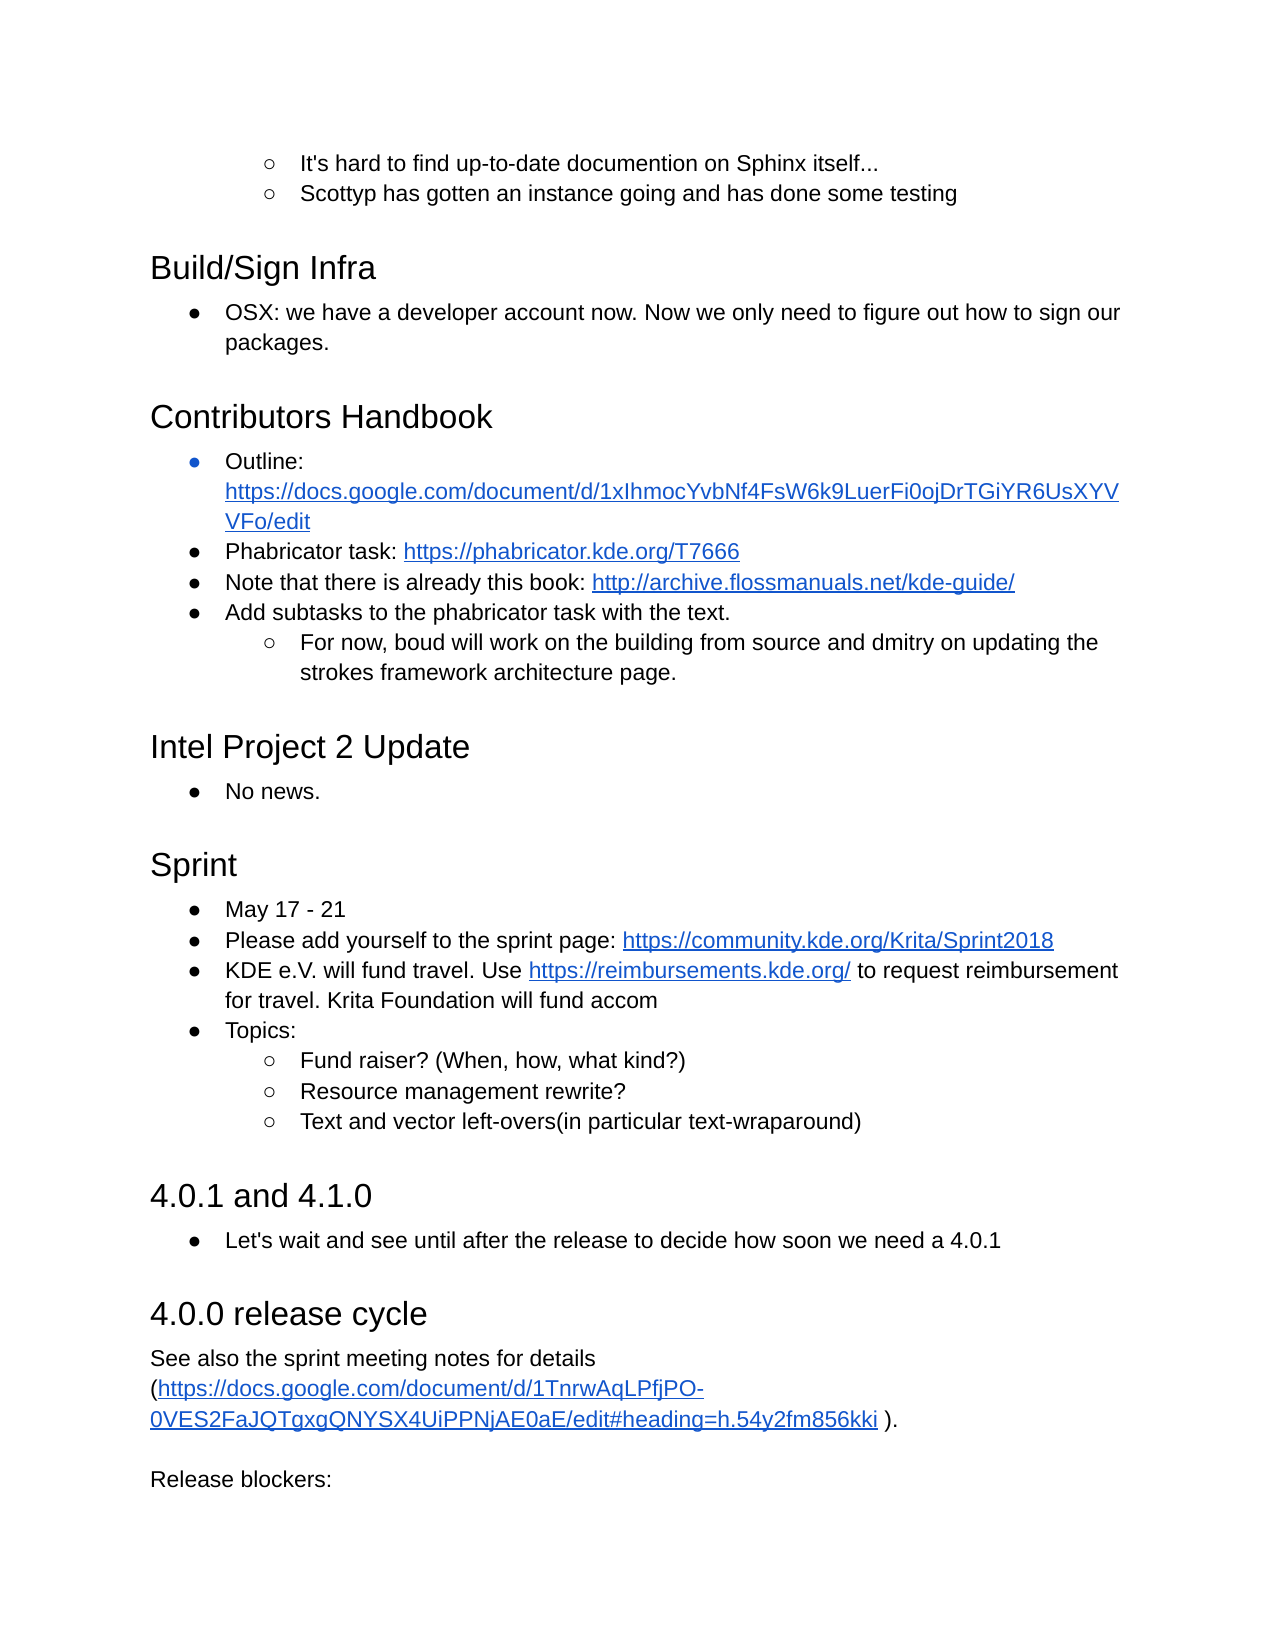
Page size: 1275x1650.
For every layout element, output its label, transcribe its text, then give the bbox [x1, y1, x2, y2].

subtitle 4.0.1 and 4.1.0 [150, 1176, 1125, 1214]
text See also the sprint meeting notes for details (https://docs.google.com/document/d/1TnrwAqLPfjPO-0VES2FaJQTgxgQNYSX4UiPPNjAE0aE/edit#heading=h.54y2fm856kki ). [150, 1345, 1125, 1432]
subtitle Build/Sign Infra [150, 248, 1125, 286]
list Note that there is already this book: http://archive.flossmanuals.net/kde-guide/ [187, 568, 1125, 595]
subtitle 4.0.0 release cycle [150, 1294, 1125, 1333]
subtitle Sprint [150, 846, 1125, 884]
list OSX: we have a developer account now. Now we only need to figure out how to sign our packages. [187, 299, 1125, 355]
list May 17 - 21 [187, 896, 1125, 923]
list Text and vector left-overs(in particular text-wraparound) [262, 1108, 1125, 1134]
subtitle Intel Project 2 Update [150, 727, 1125, 765]
list KDE e.V. will fund travel. Use https://reimbursements.kde.org/ to request reimbursement for travel. Krita Foundation will fund accom [187, 957, 1125, 1013]
list It's hard to find up-to-date documention on Sphinx itself... [262, 150, 1125, 176]
list Resource management rewrite? [262, 1078, 1125, 1104]
list Please add yourself to the sprint page: https://community.kde.org/Krita/Sprint2018 [187, 927, 1125, 953]
list Let's wait and see until after the release to decide how soon we need a 4.0.1 [187, 1227, 1125, 1253]
list Phabricator task: https://phabricator.kde.org/T7666 [187, 538, 1125, 565]
list Fund raiser? (When, how, what kind?) [262, 1047, 1125, 1074]
list Outline: https://docs.google.com/document/d/1xIhmocYvbNf4FsW6k9LuerFi0ojDrTGiYR6UsXYVVFo/edit [187, 448, 1125, 534]
subtitle Contributors Handbook [150, 397, 1125, 435]
list No news. [187, 778, 1125, 804]
list Scottyp has gotten an instance going and has done some testing [262, 180, 1125, 207]
list Add subtasks to the phabricator task with the text. [187, 599, 1125, 625]
list Topics: [187, 1017, 1125, 1044]
text Release blockers: [150, 1466, 1125, 1492]
list For now, boud will work on the building from source and dmitry on updating the strokes framework architecture page. [262, 629, 1125, 686]
